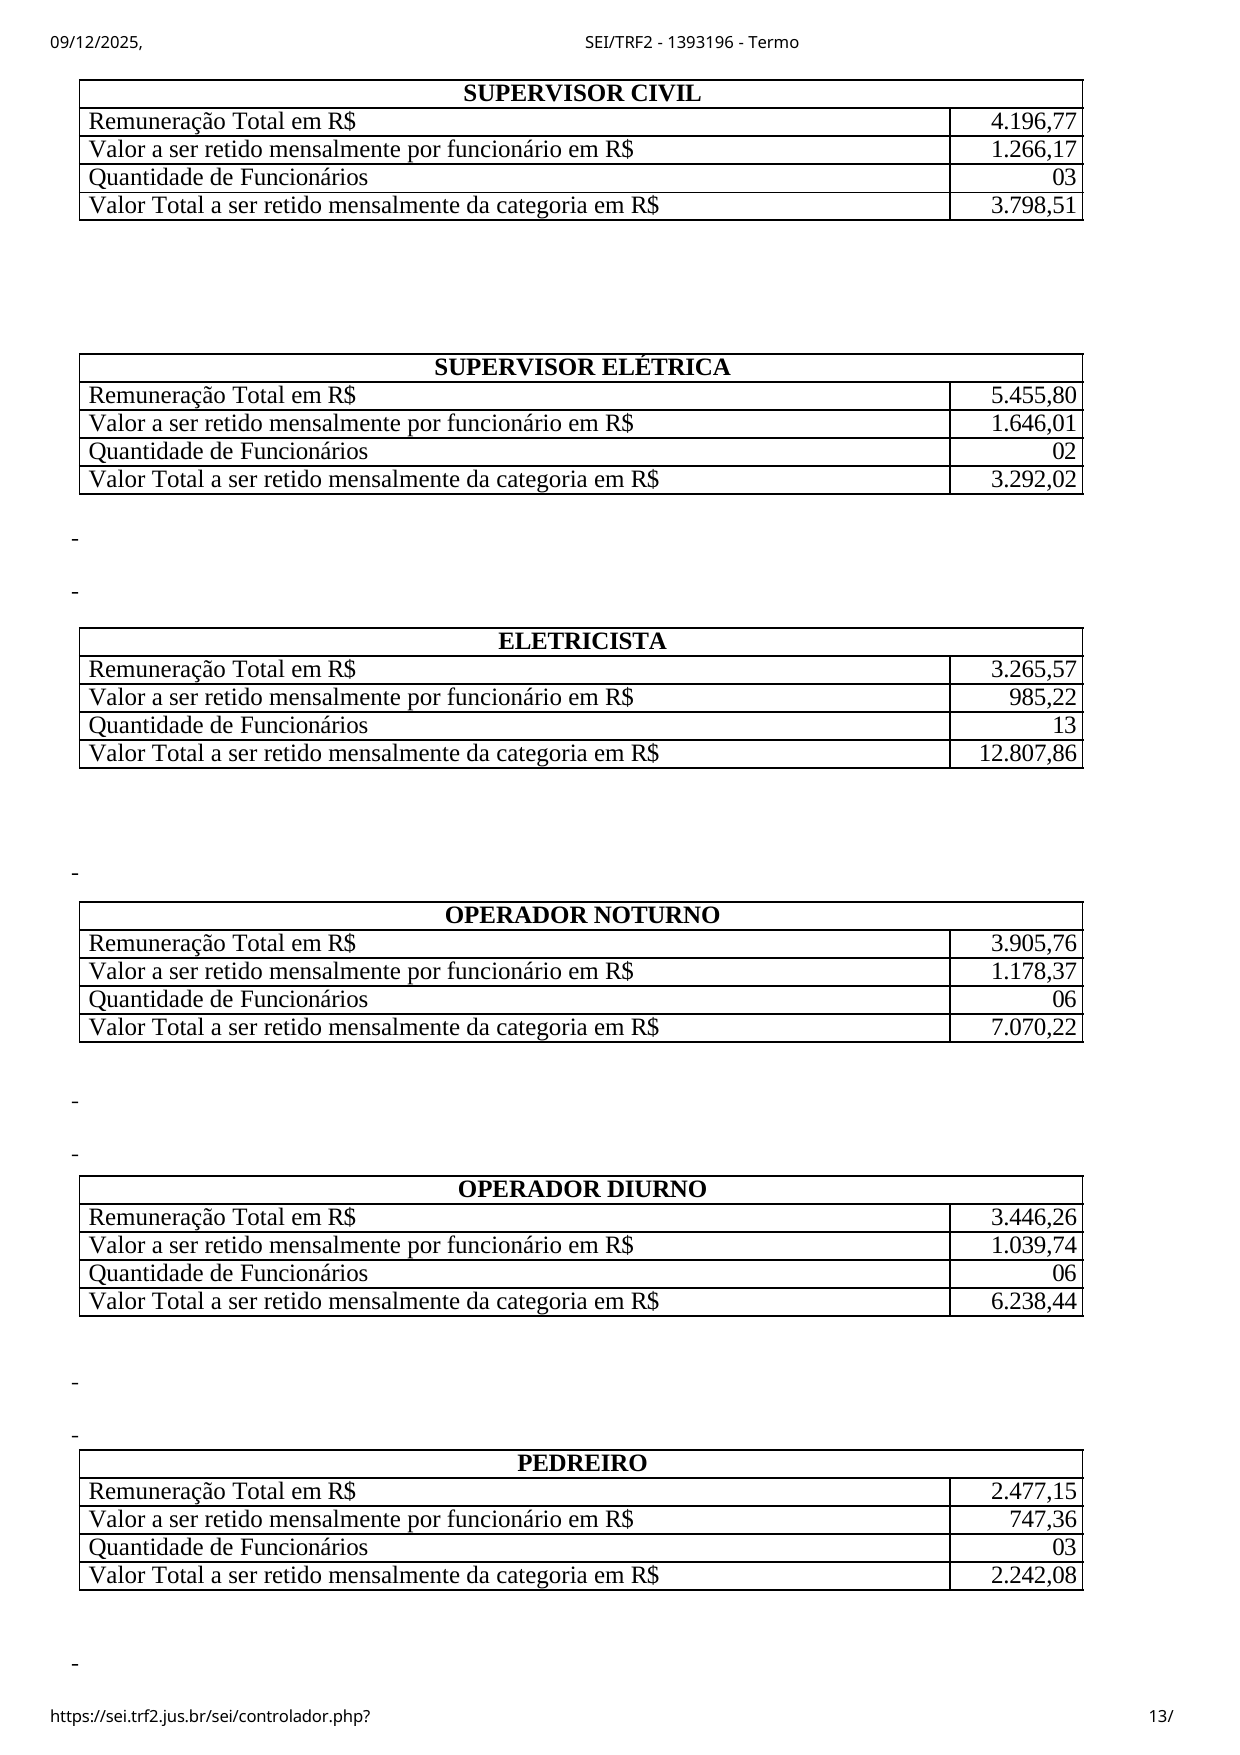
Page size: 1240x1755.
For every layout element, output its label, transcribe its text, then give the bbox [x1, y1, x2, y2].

table_cell 3.798,51 [951, 193, 1082, 219]
table_cell Quantidade de Funcionários [80, 1261, 949, 1287]
table_cell Valor Total a ser retido mensalmente da categoria em R$ [80, 193, 949, 219]
table_cell Valor a ser retido mensalmente por funcionário em R$ [80, 685, 949, 711]
table_cell Remuneração Total em R$ [80, 657, 949, 683]
table_cell Remuneração Total em R$ [80, 1205, 949, 1231]
table_cell 7.070,22 [951, 1015, 1082, 1041]
table_header SUPERVISOR CIVIL [80, 81, 1082, 107]
table_cell Quantidade de Funcionários [80, 713, 949, 739]
table_cell Valor Total a ser retido mensalmente da categoria em R$ [80, 1563, 949, 1589]
table_cell Remuneração Total em R$ [80, 383, 949, 409]
table_cell 03 [951, 1535, 1082, 1561]
table_cell Quantidade de Funcionários [80, 987, 949, 1013]
table_cell Quantidade de Funcionários [80, 1535, 949, 1561]
table_cell Valor a ser retido mensalmente por funcionário em R$ [80, 1233, 949, 1259]
table_cell 02 [951, 439, 1082, 465]
table_cell Valor Total a ser retido mensalmente da categoria em R$ [80, 741, 949, 767]
table_cell 1.266,17 [951, 137, 1082, 163]
table_cell 3.265,57 [951, 657, 1082, 683]
table_cell 5.455,80 [951, 383, 1082, 409]
table_cell Remuneração Total em R$ [80, 109, 949, 135]
table_cell 3.905,76 [951, 931, 1082, 957]
table_cell Valor Total a ser retido mensalmente da categoria em R$ [80, 1289, 949, 1315]
table_cell 03 [951, 165, 1082, 191]
table_cell 2.242,08 [951, 1563, 1082, 1589]
table_header OPERADOR NOTURNO [80, 903, 1082, 929]
table_cell Remuneração Total em R$ [80, 931, 949, 957]
table_cell 1.646,01 [951, 411, 1082, 437]
table_cell Valor Total a ser retido mensalmente da categoria em R$ [80, 467, 949, 493]
table_cell 06 [951, 987, 1082, 1013]
table_cell Valor a ser retido mensalmente por funcionário em R$ [80, 1507, 949, 1533]
table_cell 747,36 [951, 1507, 1082, 1533]
table_cell 3.292,02 [951, 467, 1082, 493]
table_cell 2.477,15 [951, 1479, 1082, 1505]
table_header ELETRICISTA [80, 629, 1082, 655]
table_header OPERADOR DIURNO [80, 1177, 1082, 1203]
table_cell Remuneração Total em R$ [80, 1479, 949, 1505]
table_header SUPERVISOR ELÉTRICA [80, 355, 1082, 381]
table_cell 12.807,86 [951, 741, 1082, 767]
table_cell Quantidade de Funcionários [80, 439, 949, 465]
table_cell Valor Total a ser retido mensalmente da categoria em R$ [80, 1015, 949, 1041]
table_cell Quantidade de Funcionários [80, 165, 949, 191]
table_cell 3.446,26 [951, 1205, 1082, 1231]
table_cell Valor a ser retido mensalmente por funcionário em R$ [80, 959, 949, 985]
table_cell Valor a ser retido mensalmente por funcionário em R$ [80, 411, 949, 437]
table_cell 4.196,77 [951, 109, 1082, 135]
table_cell 13 [951, 713, 1082, 739]
table_cell Valor a ser retido mensalmente por funcionário em R$ [80, 137, 949, 163]
table_cell 6.238,44 [951, 1289, 1082, 1315]
table_cell 1.178,37 [951, 959, 1082, 985]
table_header PEDREIRO [80, 1451, 1082, 1477]
table_cell 06 [951, 1261, 1082, 1287]
table_cell 985,22 [951, 685, 1082, 711]
table_cell 1.039,74 [951, 1233, 1082, 1259]
